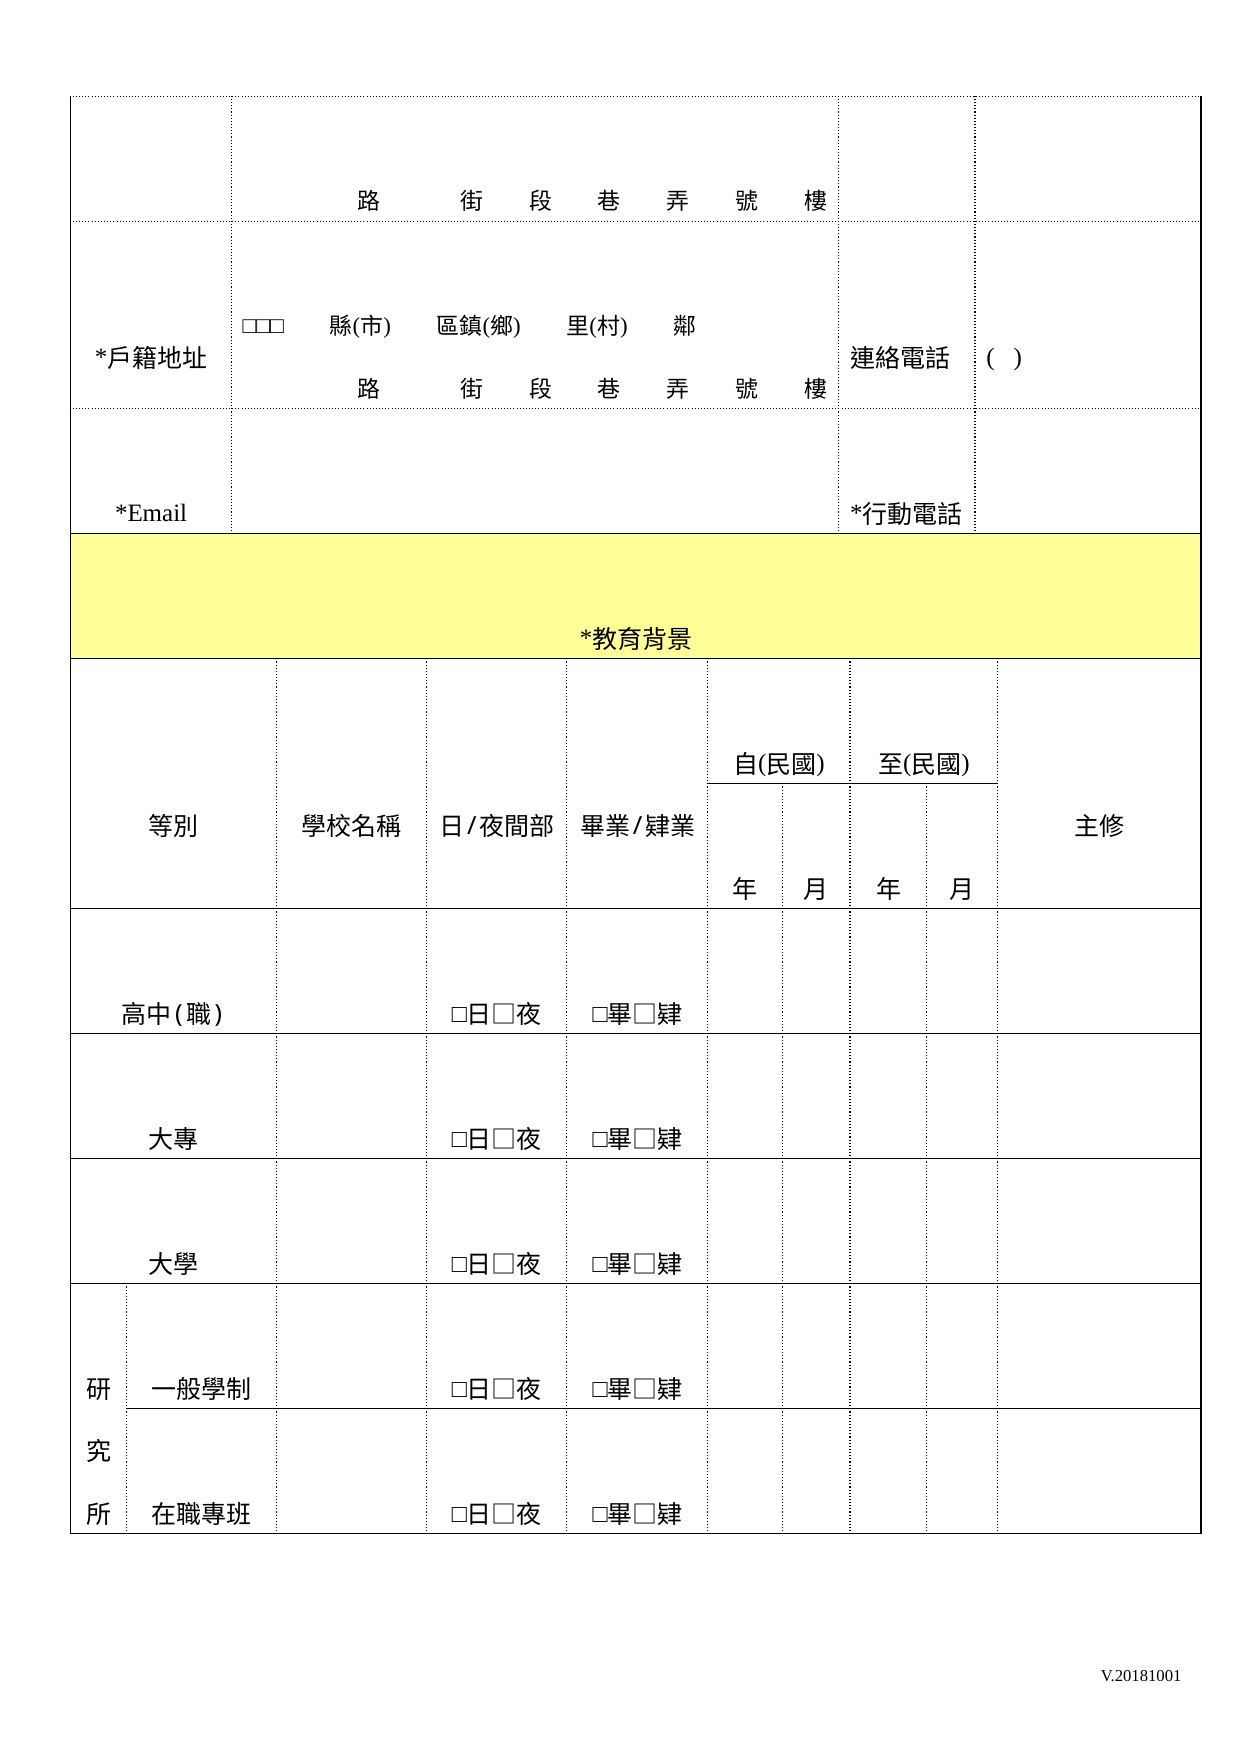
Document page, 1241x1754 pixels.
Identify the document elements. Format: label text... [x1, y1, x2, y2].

table_cell *Email [71, 408, 231, 533]
table_cell [839, 96, 975, 221]
table_cell 年 [850, 784, 926, 908]
table_cell [926, 1159, 997, 1283]
table_cell [926, 909, 997, 1033]
table_cell □日□夜 [426, 1284, 567, 1408]
table_cell [276, 1034, 426, 1158]
table_cell [998, 909, 1200, 1033]
table_cell [850, 1034, 926, 1158]
table_cell [231, 408, 839, 533]
table_cell [708, 1159, 782, 1283]
table_cell 在職專班 [126, 1409, 276, 1533]
table_cell 至(民國) [850, 659, 997, 783]
table_cell □畢□肄 [567, 1159, 707, 1283]
table_cell 一般學制 [126, 1284, 276, 1408]
table_cell □畢□肄 [567, 1409, 707, 1533]
table_cell 畢業/肄業 [567, 659, 707, 908]
table_cell [926, 1034, 997, 1158]
table_cell 學校名稱 [276, 659, 426, 908]
table_cell [276, 1159, 426, 1283]
table_cell [276, 1409, 426, 1533]
table_cell [998, 1159, 1200, 1283]
table_cell □日□夜 [426, 1409, 567, 1533]
table_cell 自(民國) [708, 659, 850, 783]
table_cell [850, 909, 926, 1033]
table_cell 研 究 所 [71, 1284, 126, 1533]
table_cell [708, 1034, 782, 1158]
table_cell *戶籍地址 [71, 221, 231, 408]
table_cell [998, 1284, 1200, 1408]
table_cell [783, 1034, 850, 1158]
table_cell [708, 1409, 782, 1533]
table_cell 高中(職) [71, 909, 276, 1033]
table_cell [783, 1159, 850, 1283]
table_cell □畢□肄 [567, 909, 707, 1033]
table_cell *行動電話 [839, 408, 975, 533]
table_cell 大學 [71, 1159, 276, 1283]
table_cell [850, 1159, 926, 1283]
table_cell 路 街 段 巷 弄 號 樓 [231, 96, 839, 221]
table_cell ( ) [975, 221, 1200, 408]
table_cell □日□夜 [426, 1034, 567, 1158]
table_cell [850, 1284, 926, 1408]
table_cell 月 [926, 784, 997, 908]
table_cell [926, 1284, 997, 1408]
table_cell [71, 96, 231, 221]
table_cell □畢□肄 [567, 1034, 707, 1158]
table_cell □畢□肄 [567, 1284, 707, 1408]
table_cell 年 [708, 784, 782, 908]
table_cell [276, 909, 426, 1033]
table_cell [783, 1409, 850, 1533]
table_cell 等別 [71, 659, 276, 908]
table_cell *教育背景 [71, 534, 1200, 658]
table_cell [783, 1284, 850, 1408]
table_cell □日□夜 [426, 1159, 567, 1283]
table_cell □日□夜 [426, 909, 567, 1033]
table_cell 日/夜間部 [426, 659, 567, 908]
table_cell [975, 96, 1200, 221]
table_cell [850, 1409, 926, 1533]
table_cell 月 [783, 784, 850, 908]
table_cell [276, 1284, 426, 1408]
table_cell [708, 1284, 782, 1408]
table_cell [708, 909, 782, 1033]
table_cell 連絡電話 [839, 221, 975, 408]
table_cell □□□ 縣(市) 區鎮(鄉) 里(村) 鄰 路 街 段 巷 弄 號 樓 [231, 221, 839, 408]
table_cell 大專 [71, 1034, 276, 1158]
table_cell [998, 1034, 1200, 1158]
table_cell [998, 1409, 1200, 1533]
table_cell 主修 [998, 659, 1200, 908]
table_cell [975, 408, 1200, 533]
table_cell [926, 1409, 997, 1533]
table_cell [783, 909, 850, 1033]
